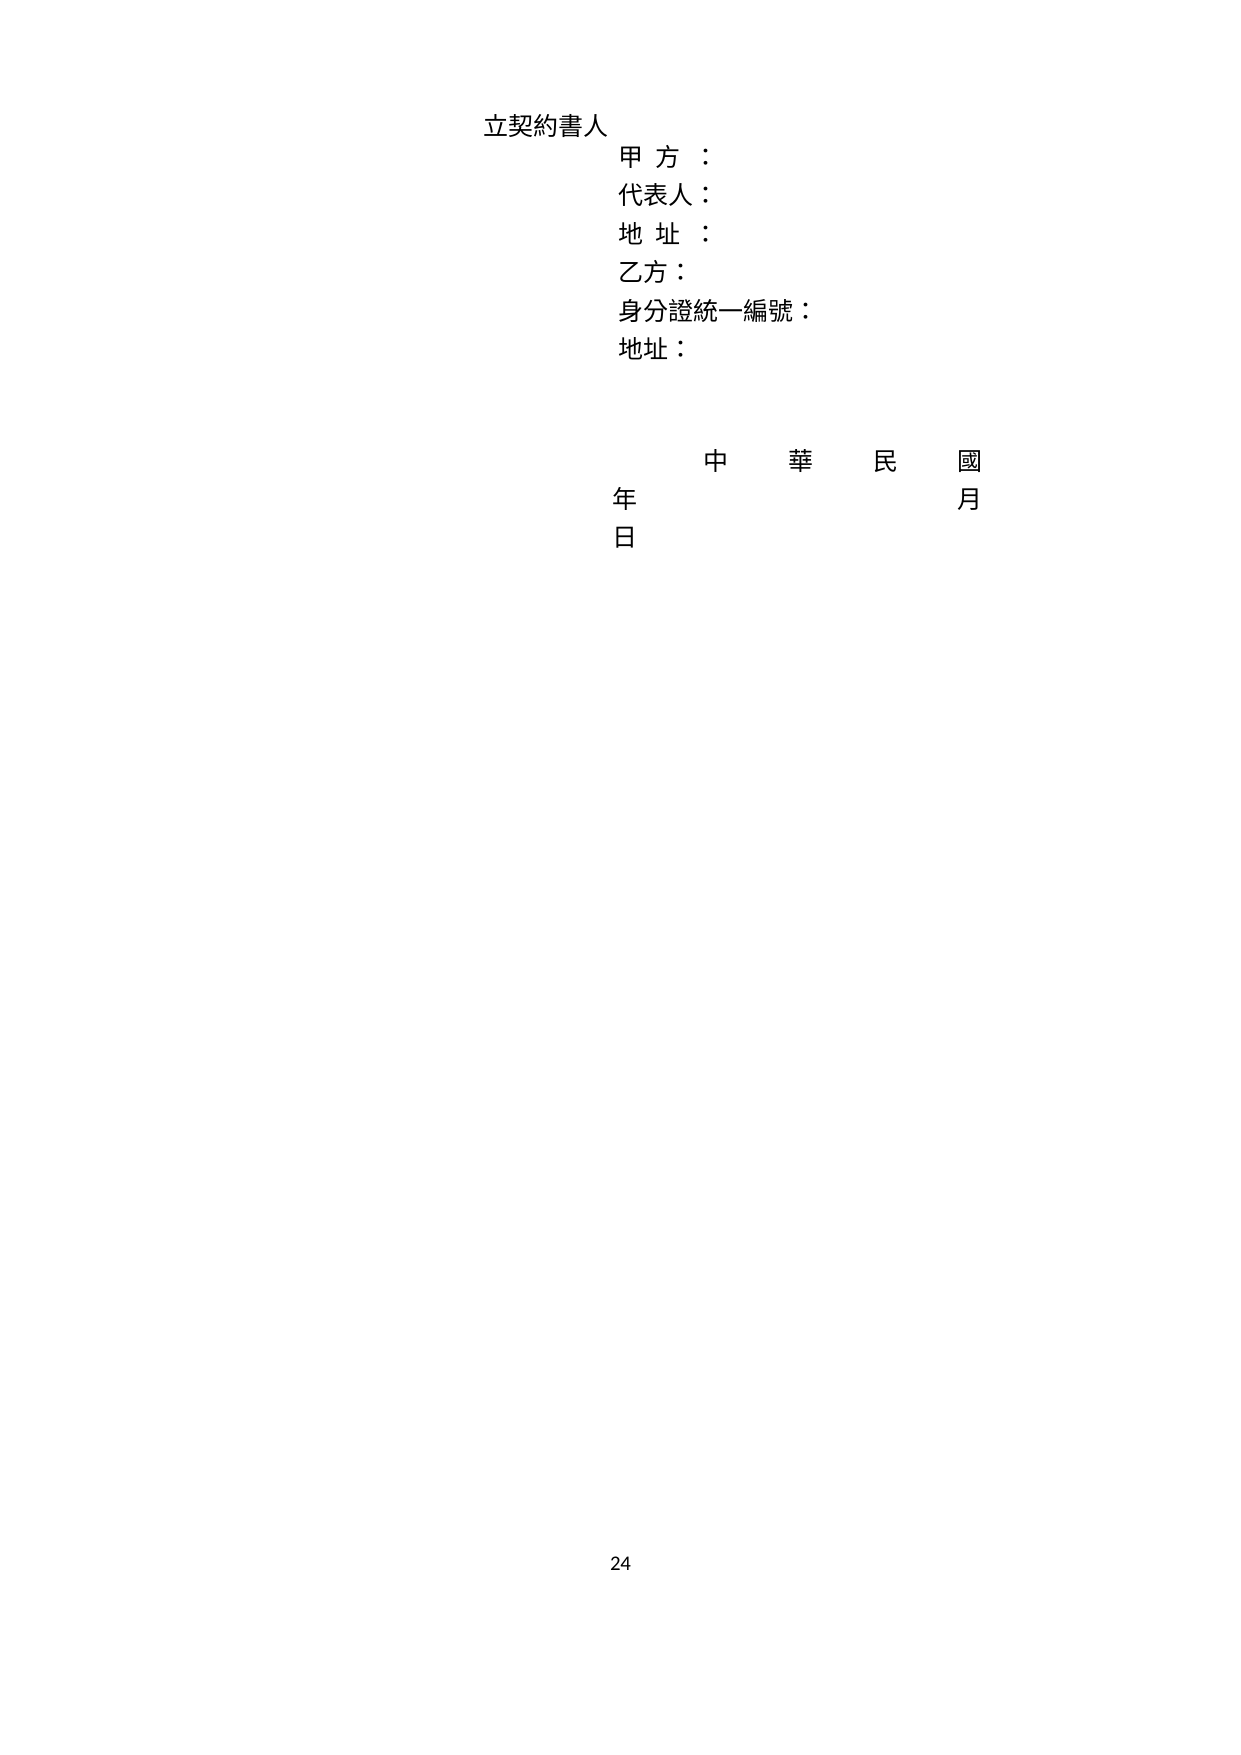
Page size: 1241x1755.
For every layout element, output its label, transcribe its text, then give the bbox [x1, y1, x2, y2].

text 立契約書人 [171, 107, 608, 143]
text 中 華 民 國 年 月 日 [612, 441, 983, 554]
text 甲 方 ： 代表人： 地 址 ： 乙方： [618, 137, 719, 289]
text 身分證統一編號： 地址： [618, 291, 819, 366]
